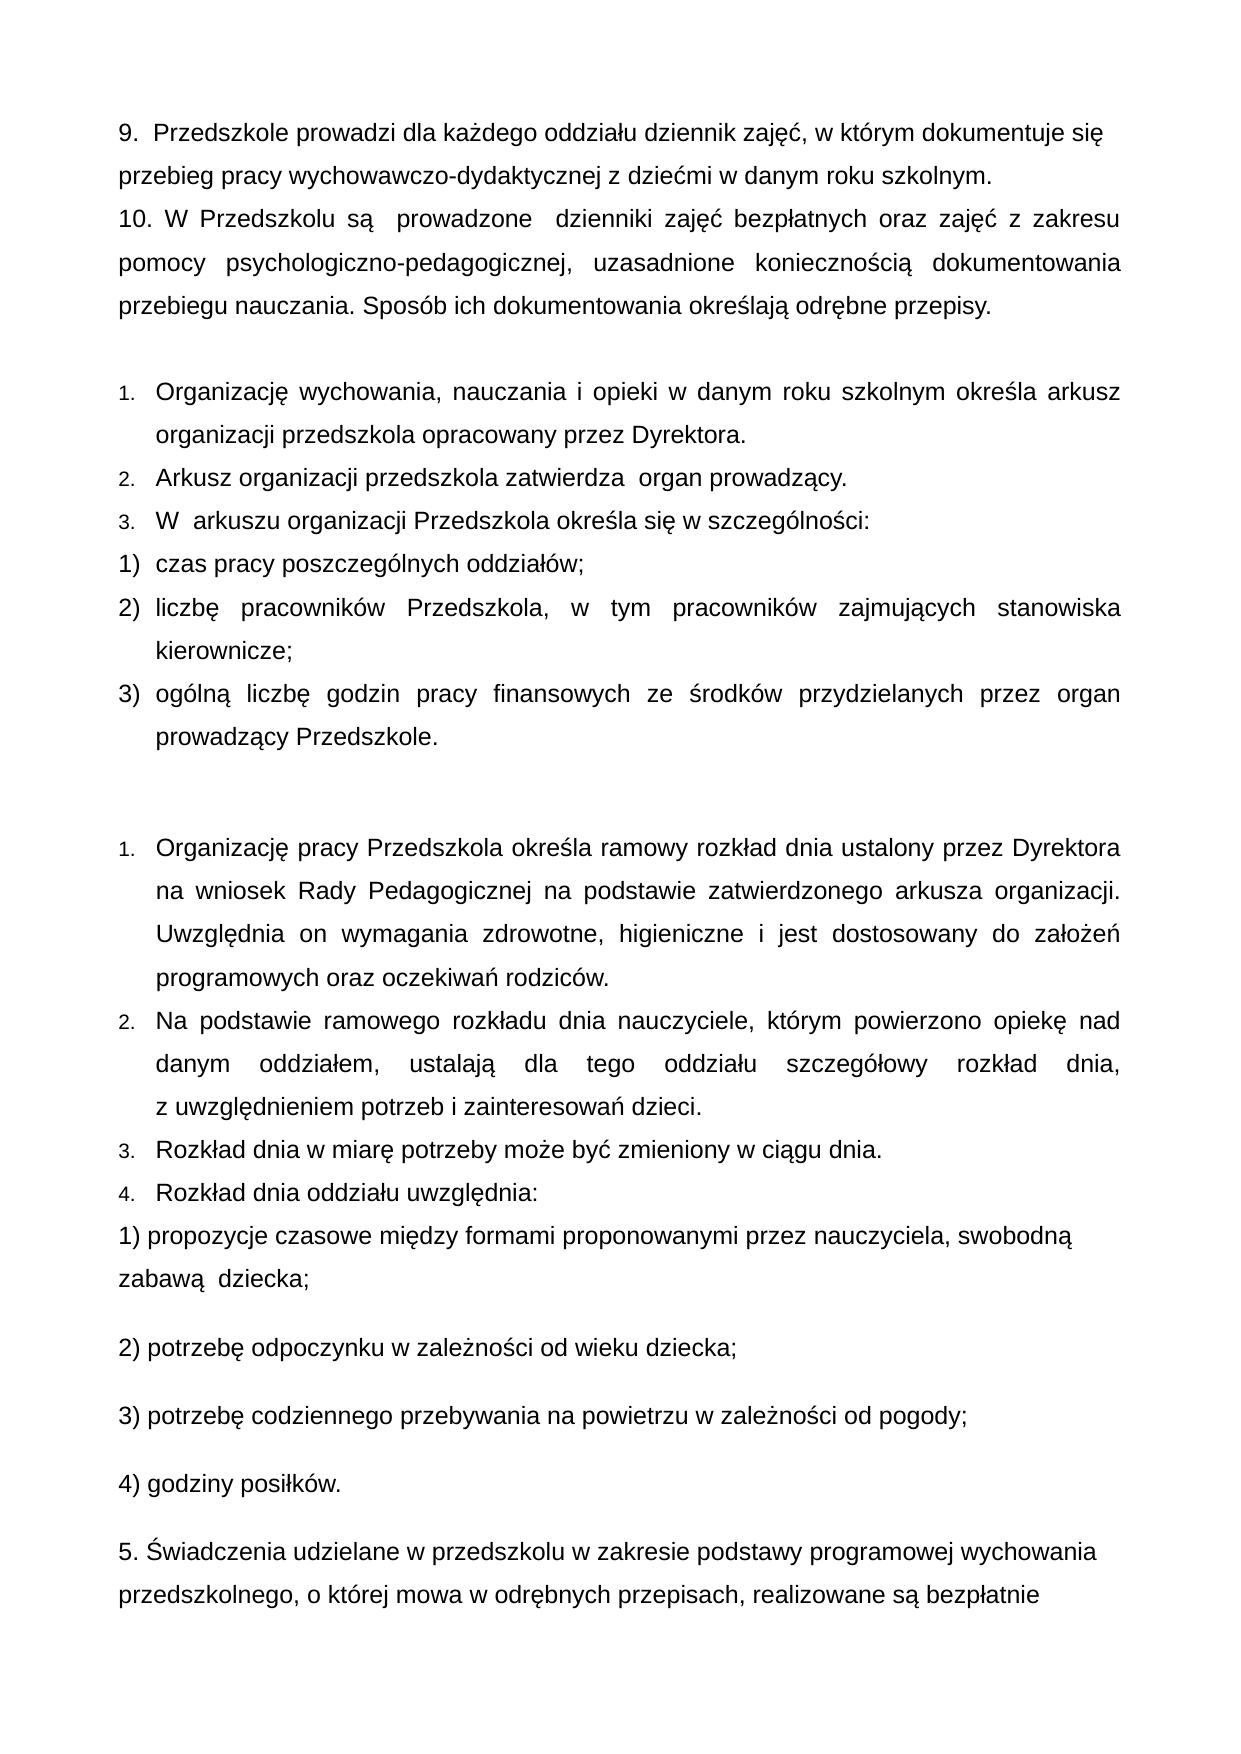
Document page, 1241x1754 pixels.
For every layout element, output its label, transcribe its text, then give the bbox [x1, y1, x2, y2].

text 4) godziny posiłków. [118, 1469, 1122, 1497]
text 5. Świadczenia udzielane w przedszkolu w zakresie podstawy programowej wychowania przedszkolnego, o której mowa w odrębnych przepisach, realizowane są bezpłatnie [118, 1537, 1122, 1609]
list liczbę pracowników Przedszkola, w tym pracowników zajmujących stanowiska kierownicze; [118, 592, 1122, 664]
list Organizację pracy Przedszkola określa ramowy rozkład dnia ustalony przez Dyrektora na wniosek Rady Pedagogicznej na podstawie zatwierdzonego arkusza organizacji. Uwzględnia on wymagania zdrowotne, higieniczne i jest dostosowany do założeń programowych oraz oczekiwań rodziców. [118, 833, 1122, 991]
list Organizację wychowania, nauczania i opieki w danym roku szkolnym określa arkusz organizacji przedszkola opracowany przez Dyrektora. [118, 377, 1122, 449]
list Arkusz organizacji przedszkola zatwierdza organ prowadzący. [118, 463, 1122, 492]
list Na podstawie ramowego rozkładu dnia nauczyciele, którym powierzono opiekę nad danym oddziałem, ustalają dla tego oddziału szczegółowy rozkład dnia, z uwzględnieniem potrzeb i zainteresowań dzieci. [118, 1006, 1122, 1121]
list Rozkład dnia oddziału uwzględnia: [118, 1178, 1122, 1207]
list 9. Przedszkole prowadzi dla każdego oddziału dziennik zajęć, w którym dokumentuje się przebieg pracy wychowawczo-dydaktycznej z dziećmi w danym roku szkolnym. [118, 118, 1122, 190]
list czas pracy poszczególnych oddziałów; [118, 549, 1122, 578]
list Rozkład dnia w miarę potrzeby może być zmieniony w ciągu dnia. [118, 1135, 1122, 1164]
list W arkuszu organizacji Przedszkola określa się w szczególności: [118, 506, 1122, 535]
list ogólną liczbę godzin pracy finansowych ze środków przydzielanych przez organ prowadzący Przedszkole. [118, 679, 1122, 751]
text 2) potrzebę odpoczynku w zależności od wieku dziecka; [118, 1332, 1122, 1361]
text 3) potrzebę codziennego przebywania na powietrzu w zależności od pogody; [118, 1401, 1122, 1429]
text 1) propozycje czasowe między formami proponowanymi przez nauczyciela, swobodną zabawą dziecka; [118, 1221, 1122, 1293]
list 10. W Przedszkolu są prowadzone dzienniki zajęć bezpłatnych oraz zajęć z zakresu pomocy psychologiczno-pedagogicznej, uzasadnione koniecznością dokumentowania przebiegu nauczania. Sposób ich dokumentowania określają odrębne przepisy. [118, 204, 1122, 319]
